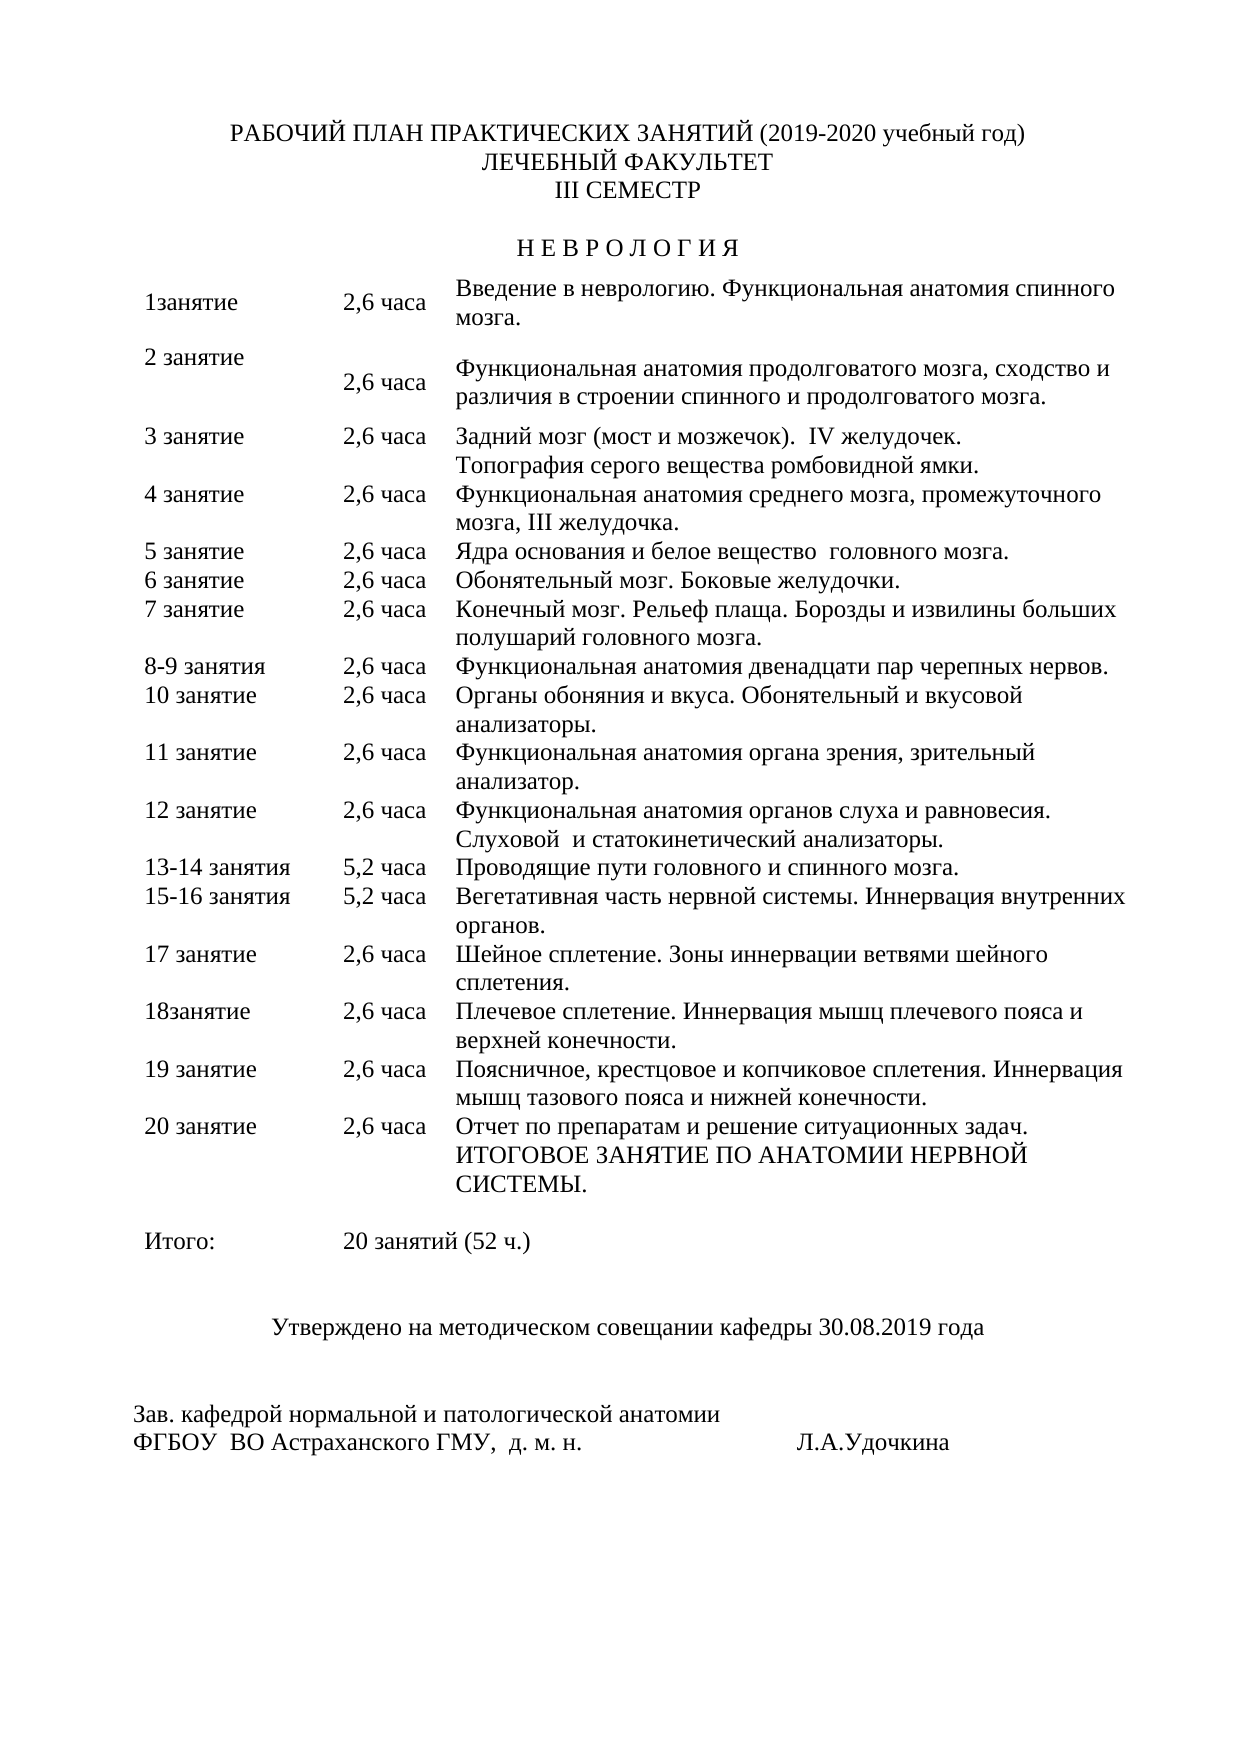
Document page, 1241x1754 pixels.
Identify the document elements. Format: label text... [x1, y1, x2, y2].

table_cell Вегетативная часть нервной системы. Иннервация внутренних органов. [444, 881, 1157, 939]
table_cell 17 занятие [133, 939, 332, 996]
text РАБОЧИЙ ПЛАН ПРАКТИЧЕСКИХ ЗАНЯТИЙ (2019-2020 учебный год) [133, 118, 1122, 147]
table_cell 2,6 часа [332, 565, 444, 594]
table_cell [133, 1140, 332, 1197]
table_cell 15-16 занятия [133, 881, 332, 939]
table_cell Проводящие пути головного и спинного мозга. [444, 853, 1157, 881]
table_cell 2 занятие [133, 342, 332, 421]
table_cell 2,6 часа [332, 738, 444, 795]
table_cell 20 занятие [133, 1111, 332, 1140]
table_cell Поясничное, крестцовое и копчиковое сплетения. Иннервация мышц тазового пояса и нижней конечности. [444, 1054, 1157, 1111]
text III СЕМЕСТР [133, 176, 1122, 204]
table_cell Функциональная анатомия продолговатого мозга, сходство и различия в строении спинного и продолговатого мозга. [444, 342, 1157, 421]
table_cell 8-9 занятия [133, 651, 332, 680]
table_cell Задний мозг (мост и мозжечок). IV желудочек. Топография серого вещества ромбовидной ямки. [444, 421, 1157, 479]
table_cell Органы обоняния и вкуса. Обонятельный и вкусовой анализаторы. [444, 680, 1157, 737]
table_cell 2,6 часа [332, 536, 444, 565]
table_cell 2,6 часа [332, 680, 444, 737]
table_cell 2,6 часа [332, 651, 444, 680]
table_cell 3 занятие [133, 421, 332, 479]
table_cell 2,6 часа [332, 421, 444, 479]
table_cell 20 занятий (52 ч.) [332, 1198, 1157, 1255]
table_cell Ядра основания и белое вещество головного мозга. [444, 536, 1157, 565]
table_cell 2,6 часа [332, 1054, 444, 1111]
text Утверждено на методическом совещании кафедры 30.08.2019 года [133, 1312, 1122, 1341]
table_cell 10 занятие [133, 680, 332, 737]
table_cell 5,2 часа [332, 853, 444, 881]
table_cell Обонятельный мозг. Боковые желудочки. [444, 565, 1157, 594]
text ФГБОУ ВО Астраханского ГМУ, д. м. н. Л.А.Удочкина [133, 1427, 1122, 1456]
table_cell 2,6 часа [332, 342, 444, 421]
table_cell Плечевое сплетение. Иннервация мышц плечевого пояса и верхней конечности. [444, 996, 1157, 1054]
table_cell Функциональная анатомия органов слуха и равновесия. Слуховой и статокинетический анализаторы. [444, 795, 1157, 852]
table_cell 2,6 часа [332, 479, 444, 536]
table_cell 7 занятие [133, 594, 332, 651]
table_cell 5,2 часа [332, 881, 444, 939]
table_cell 4 занятие [133, 479, 332, 536]
table_cell Функциональная анатомия среднего мозга, промежуточного мозга, III желудочка. [444, 479, 1157, 536]
table_header 2,6 часа [332, 262, 444, 342]
table_cell Конечный мозг. Рельеф плаща. Борозды и извилины больших полушарий головного мозга. [444, 594, 1157, 651]
table_cell [332, 1140, 444, 1197]
table_cell 5 занятие [133, 536, 332, 565]
table_cell Функциональная анатомия двенадцати пар черепных нервов. [444, 651, 1157, 680]
text Н Е В Р О Л О Г И Я [133, 233, 1122, 262]
text ЛЕЧЕБНЫЙ ФАКУЛЬТЕТ [133, 147, 1122, 176]
table_cell 12 занятие [133, 795, 332, 852]
text Зав. кафедрой нормальной и патологической анатомии [133, 1399, 1122, 1427]
table_header Введение в неврологию. Функциональная анатомия спинного мозга. [444, 262, 1157, 342]
table_cell 6 занятие [133, 565, 332, 594]
table_cell 2,6 часа [332, 996, 444, 1054]
table_cell Шейное сплетение. Зоны иннервации ветвями шейного сплетения. [444, 939, 1157, 996]
table_cell 2,6 часа [332, 795, 444, 852]
table_header 1занятие [133, 262, 332, 342]
table_cell 11 занятие [133, 738, 332, 795]
table_cell Итоговое занятие по анатомии нервной системы. [444, 1140, 1157, 1197]
table_cell 19 занятие [133, 1054, 332, 1111]
table_cell Функциональная анатомия органа зрения, зрительный анализатор. [444, 738, 1157, 795]
table_cell 2,6 часа [332, 1111, 444, 1140]
table_cell 13-14 занятия [133, 853, 332, 881]
table_cell 2,6 часа [332, 939, 444, 996]
table_cell 2,6 часа [332, 594, 444, 651]
table_cell Итого: [133, 1198, 332, 1255]
table_cell 18занятие [133, 996, 332, 1054]
table_cell Отчет по препаратам и решение ситуационных задач. [444, 1111, 1157, 1140]
